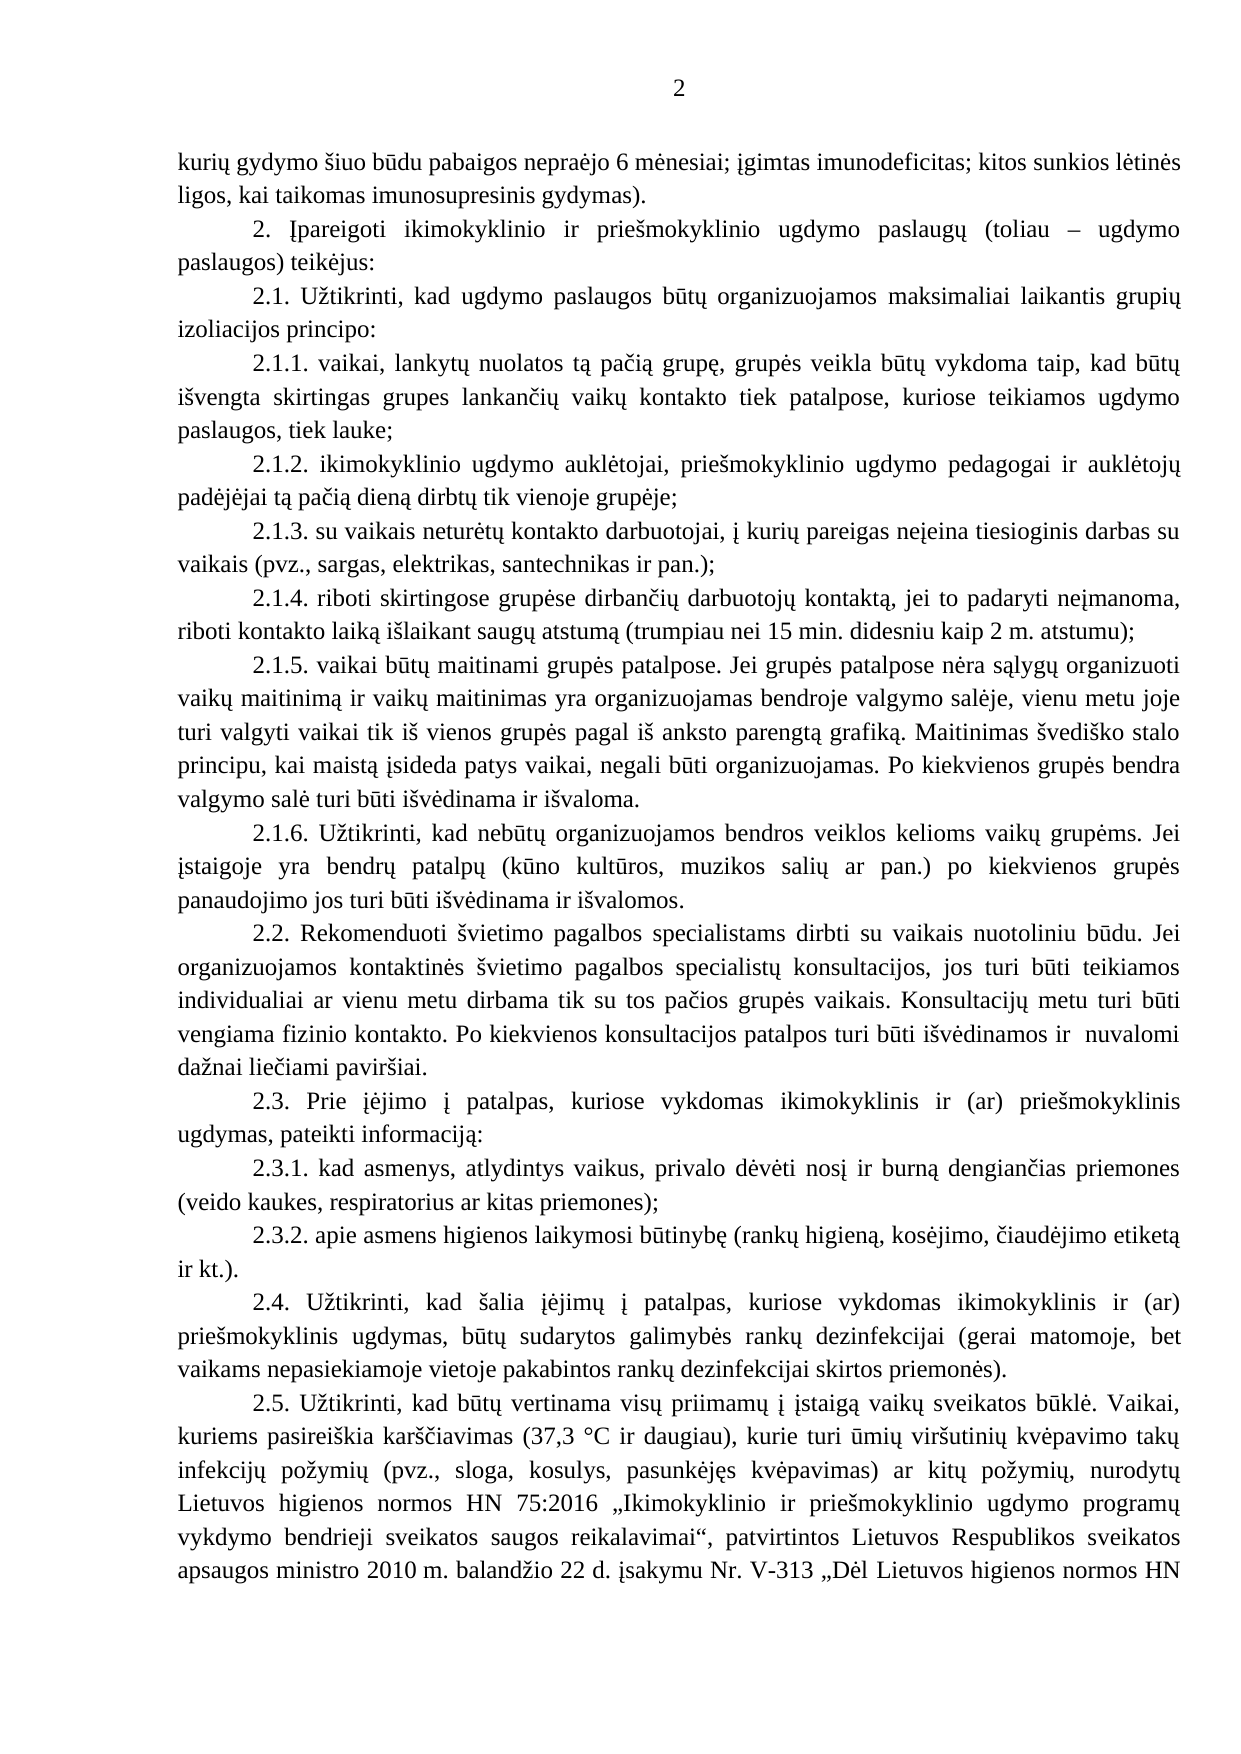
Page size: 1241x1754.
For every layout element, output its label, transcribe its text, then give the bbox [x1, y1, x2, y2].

text 2.1.4. riboti skirtingose grupėse dirbančių darbuotojų kontaktą, jei to padaryti neįmanoma, riboti kontakto laiką išlaikant saugų atstumą (trumpiau nei 15 min. didesniu kaip 2 m. atstumu); [177, 583, 1181, 645]
text 2.1. Užtikrinti, kad ugdymo paslaugos būtų organizuojamos maksimaliai laikantis grupių izoliacijos principo: [177, 281, 1181, 343]
text 2.1.3. su vaikais neturėtų kontakto darbuotojai, į kurių pareigas neįeina tiesioginis darbas su vaikais (pvz., sargas, elektrikas, santechnikas ir pan.); [177, 516, 1181, 578]
text 2.1.1. vaikai, lankytų nuolatos tą pačią grupę, grupės veikla būtų vykdoma taip, kad būtų išvengta skirtingas grupes lankančių vaikų kontakto tiek patalpose, kuriose teikiamos ugdymo paslaugos, tiek lauke; [177, 348, 1181, 444]
text 2.3.1. kad asmenys, atlydintys vaikus, privalo dėvėti nosį ir burną dengiančias priemones (veido kaukes, respiratorius ar kitas priemones); [177, 1153, 1181, 1215]
text kurių gydymo šiuo būdu pabaigos nepraėjo 6 mėnesiai; įgimtas imunodeficitas; kitos sunkios lėtinės ligos, kai taikomas imunosupresinis gydymas). [177, 147, 1181, 209]
text 2.1.6. Užtikrinti, kad nebūtų organizuojamos bendros veiklos kelioms vaikų grupėms. Jei įstaigoje yra bendrų patalpų (kūno kultūros, muzikos salių ar pan.) po kiekvienos grupės panaudojimo jos turi būti išvėdinama ir išvalomos. [177, 818, 1181, 913]
text 2.4. Užtikrinti, kad šalia įėjimų į patalpas, kuriose vykdomas ikimokyklinis ir (ar) priešmokyklinis ugdymas, būtų sudarytos galimybės rankų dezinfekcijai (gerai matomoje, bet vaikams nepasiekiamoje vietoje pakabintos rankų dezinfekcijai skirtos priemonės). [177, 1287, 1181, 1383]
text 2.1.5. vaikai būtų maitinami grupės patalpose. Jei grupės patalpose nėra sąlygų organizuoti vaikų maitinimą ir vaikų maitinimas yra organizuojamas bendroje valgymo salėje, vienu metu joje turi valgyti vaikai tik iš vienos grupės pagal iš anksto parengtą grafiką. Maitinimas švediško stalo principu, kai maistą įsideda patys vaikai, negali būti organizuojamas. Po kiekvienos grupės bendra valgymo salė turi būti išvėdinama ir išvaloma. [177, 650, 1181, 813]
text 2.3. Prie įėjimo į patalpas, kuriose vykdomas ikimokyklinis ir (ar) priešmokyklinis ugdymas, pateikti informaciją: [177, 1086, 1181, 1148]
text 2.1.2. ikimokyklinio ugdymo auklėtojai, priešmokyklinio ugdymo pedagogai ir auklėtojų padėjėjai tą pačią dieną dirbtų tik vienoje grupėje; [177, 449, 1181, 511]
text 2.2. Rekomenduoti švietimo pagalbos specialistams dirbti su vaikais nuotoliniu būdu. Jei organizuojamos kontaktinės švietimo pagalbos specialistų konsultacijos, jos turi būti teikiamos individualiai ar vienu metu dirbama tik su tos pačios grupės vaikais. Konsultacijų metu turi būti vengiama fizinio kontakto. Po kiekvienos konsultacijos patalpos turi būti išvėdinamos ir nuvalomi dažnai liečiami paviršiai. [177, 918, 1181, 1081]
text 2. Įpareigoti ikimokyklinio ir priešmokyklinio ugdymo paslaugų (toliau – ugdymo paslaugos) teikėjus: [177, 214, 1181, 276]
text 2.3.2. apie asmens higienos laikymosi būtinybę (rankų higieną, kosėjimo, čiaudėjimo etiketą ir kt.). [177, 1220, 1181, 1282]
text 2.5. Užtikrinti, kad būtų vertinama visų priimamų į įstaigą vaikų sveikatos būklė. Vaikai, kuriems pasireiškia karščiavimas (37,3 °C ir daugiau), kurie turi ūmių viršutinių kvėpavimo takų infekcijų požymių (pvz., sloga, kosulys, pasunkėjęs kvėpavimas) ar kitų požymių, nurodytų Lietuvos higienos normos HN 75:2016 „Ikimokyklinio ir priešmokyklinio ugdymo programų vykdymo bendrieji sveikatos saugos reikalavimai“, patvirtintos Lietuvos Respublikos sveikatos apsaugos ministro 2010 m. balandžio 22 d. įsakymu Nr. V-313 „Dėl Lietuvos higienos normos HN [177, 1388, 1181, 1584]
